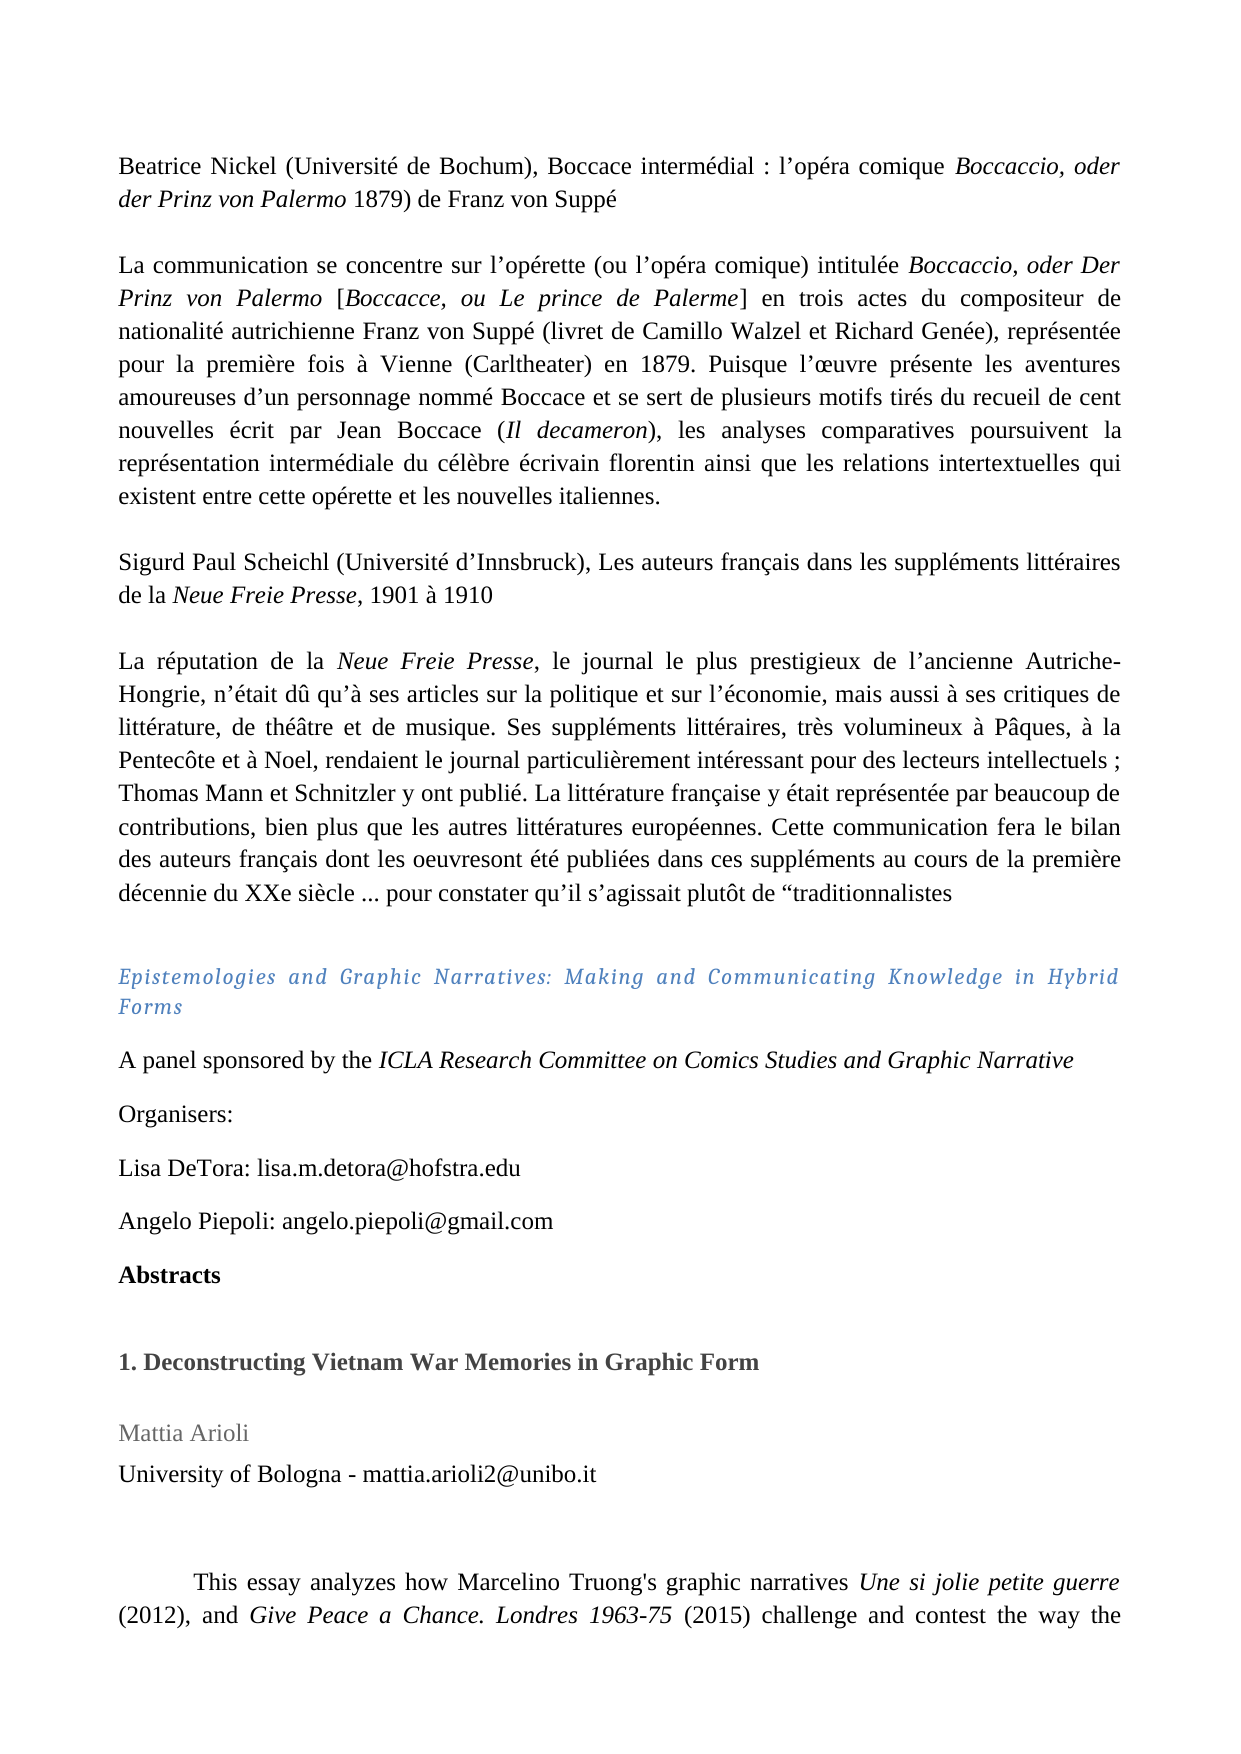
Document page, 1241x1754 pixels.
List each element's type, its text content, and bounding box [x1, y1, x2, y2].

text Angelo Piepoli: angelo.piepoli@gmail.com [118, 1206, 1122, 1235]
subtitle 1. Deconstructing Vietnam War Memories in Graphic Form [118, 1347, 1122, 1376]
subtitle Mattia Arioli [118, 1418, 1122, 1447]
text La communication se concentre sur l’opérette (ou l’opéra comique) intitulée Boccaccio, oder Der Prinz von Palermo [Boccacce, ou Le prince de Palerme] en trois actes du compositeur de nationalité autrichienne Franz von Suppé (livret de Camillo Walzel et Richard Genée), représentée pour la première fois à Vienne (Carltheater) en 1879. Puisque l’œuvre présente les aventures amoureuses d’un personnage nommé Boccace et se sert de plusieurs motifs tirés du recueil de cent nouvelles écrit par Jean Boccace (Il decameron), les analyses comparatives poursuivent la représentation intermédiale du célèbre écrivain florentin ainsi que les relations intertextuelles qui existent entre cette opérette et les nouvelles italiennes. [118, 250, 1122, 510]
text Lisa DeTora: lisa.m.detora@hofstra.edu [118, 1153, 1122, 1181]
text Sigurd Paul Scheichl (Université d’Innsbruck), Les auteurs français dans les suppléments littéraires de la Neue Freie Presse, 1901 à 1910 [118, 547, 1122, 609]
text Abstracts [118, 1260, 1122, 1289]
text Beatrice Nickel (Université de Bochum), Boccace intermédial : l’opéra comique Boccaccio, oder der Prinz von Palermo 1879) de Franz von Suppé [118, 151, 1122, 213]
text Epistemologies and Graphic Narratives: Making and Communicating Knowledge in Hybrid Forms [118, 964, 1122, 1020]
text University of Bologna - mattia.arioli2@unibo.it [118, 1459, 1122, 1488]
text Organisers: [118, 1099, 1122, 1127]
text A panel sponsored by the ICLA Research Committee on Comics Studies and Graphic Narrative [118, 1045, 1122, 1074]
text This essay analyzes how Marcelino Truong's graphic narratives Une si jolie petite guerre (2012), and Give Peace a Chance. Londres 1963-75 (2015) challenge and contest the way the [118, 1567, 1122, 1629]
text La réputation de la Neue Freie Presse, le journal le plus prestigieux de l’ancienne Autriche-Hongrie, n’était dû qu’à ses articles sur la politique et sur l’économie, mais aussi à ses critiques de littérature, de théâtre et de musique. Ses suppléments littéraires, très volumineux à Pâques, à la Pentecôte et à Noel, rendaient le journal particulièrement intéressant pour des lecteurs intellectuels ; Thomas Mann et Schnitzler y ont publié. La littérature française y était représentée par beaucoup de contributions, bien plus que les autres littératures européennes. Cette communication fera le bilan des auteurs français dont les oeuvresont été publiées dans ces suppléments au cours de la première décennie du XXe siècle ... pour constater qu’il s’agissait plutôt de “traditionnalistes [118, 646, 1122, 906]
